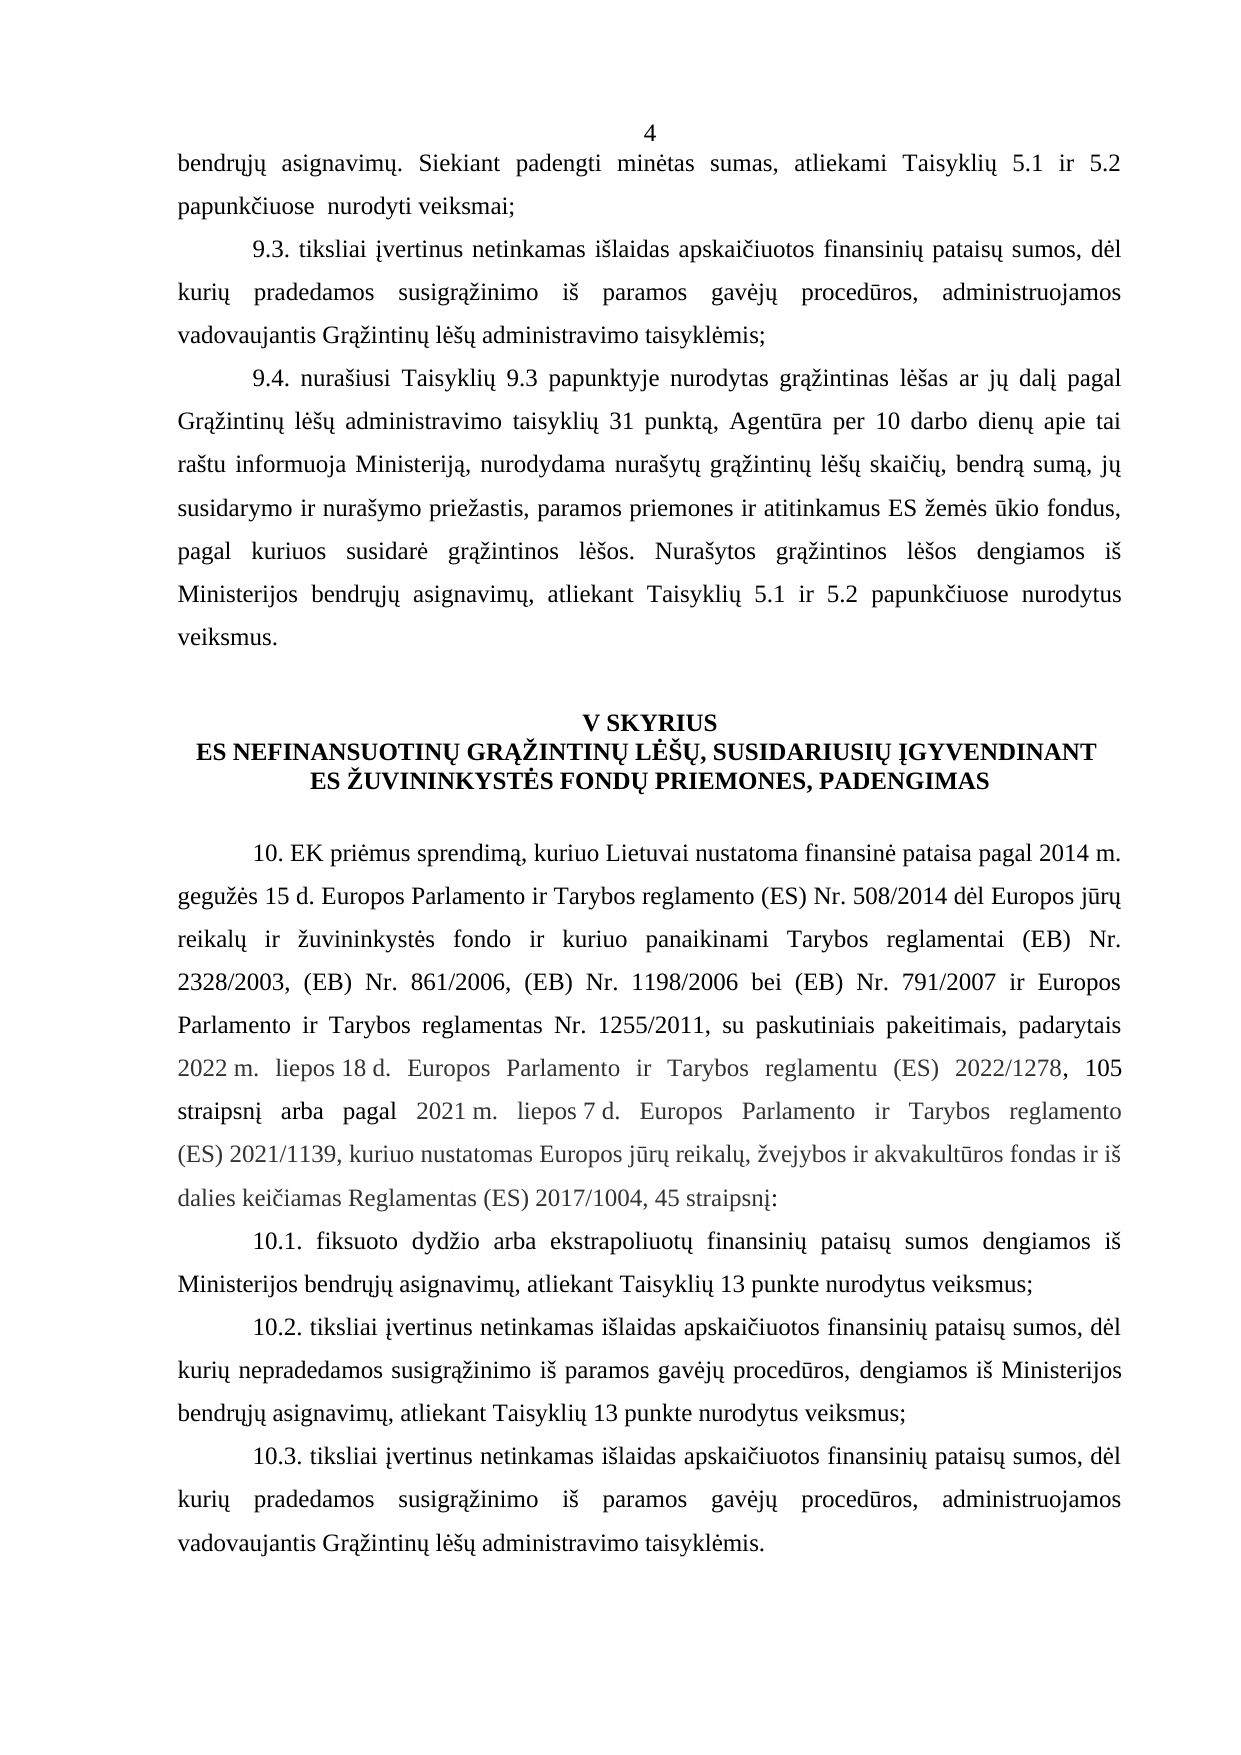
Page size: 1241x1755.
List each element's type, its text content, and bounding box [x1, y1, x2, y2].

text 10.3. tiksliai įvertinus netinkamas išlaidas apskaičiuotos finansinių pataisų sumos, dėl kurių pradedamos susigrąžinimo iš paramos gavėjų procedūros, administruojamos vadovaujantis Grąžintinų lėšų administravimo taisyklėmis. [177, 1441, 1122, 1556]
text V SKYRIUS [177, 708, 1122, 737]
text 10. EK priėmus sprendimą, kuriuo Lietuvai nustatoma finansinė pataisa pagal 2014 m. gegužės 15 d. Europos Parlamento ir Tarybos reglamento (ES) Nr. 508/2014 dėl Europos jūrų reikalų ir žuvininkystės fondo ir kuriuo panaikinami Tarybos reglamentai (EB) Nr. 2328/2003, (EB) Nr. 861/2006, (EB) Nr. 1198/2006 bei (EB) Nr. 791/2007 ir Europos Parlamento ir Tarybos reglamentas Nr. 1255/2011, su paskutiniais pakeitimais, padarytais 2022 m. liepos 18 d. Europos Parlamento ir Tarybos reglamentu (ES) 2022/1278, 105 straipsnį arba pagal 2021 m. liepos 7 d. Europos Parlamento ir Tarybos reglamento (ES) 2021/1139, kuriuo nustatomas Europos jūrų reikalų, žvejybos ir akvakultūros fondas ir iš dalies keičiamas Reglamentas (ES) 2017/1004, 45 straipsnį: [177, 838, 1122, 1211]
text bendrųjų asignavimų. Siekiant padengti minėtas sumas, atliekami Taisyklių 5.1 ir 5.2 papunkčiuose nurodyti veiksmai; [177, 148, 1122, 219]
text 9.3. tiksliai įvertinus netinkamas išlaidas apskaičiuotos finansinių pataisų sumos, dėl kurių pradedamos susigrąžinimo iš paramos gavėjų procedūros, administruojamos vadovaujantis Grąžintinų lėšų administravimo taisyklėmis; [177, 234, 1122, 349]
text ES žuvininkystės fondų priemones, PADENGIMAS [177, 766, 1122, 794]
text 10.1. fiksuoto dydžio arba ekstrapoliuotų finansinių pataisų sumos dengiamos iš Ministerijos bendrųjų asignavimų, atliekant Taisyklių 13 punkte nurodytus veiksmus; [177, 1226, 1122, 1298]
text ES NEFINANSUOTINŲ GRĄŽINTINŲ LĖŠŲ, SUSIDARIUSIŲ ĮGYVENDINANT [177, 737, 1122, 766]
text 9.4. nurašiusi Taisyklių 9.3 papunktyje nurodytas grąžintinas lėšas ar jų dalį pagal Grąžintinų lėšų administravimo taisyklių 31 punktą, Agentūra per 10 darbo dienų apie tai raštu informuoja Ministeriją, nurodydama nurašytų grąžintinų lėšų skaičių, bendrą sumą, jų susidarymo ir nurašymo priežastis, paramos priemones ir atitinkamus ES žemės ūkio fondus, pagal kuriuos susidarė grąžintinos lėšos. Nurašytos grąžintinos lėšos dengiamos iš Ministerijos bendrųjų asignavimų, atliekant Taisyklių 5.1 ir 5.2 papunkčiuose nurodytus veiksmus. [177, 363, 1122, 651]
text 10.2. tiksliai įvertinus netinkamas išlaidas apskaičiuotos finansinių pataisų sumos, dėl kurių nepradedamos susigrąžinimo iš paramos gavėjų procedūros, dengiamos iš Ministerijos bendrųjų asignavimų, atliekant Taisyklių 13 punkte nurodytus veiksmus; [177, 1312, 1122, 1427]
